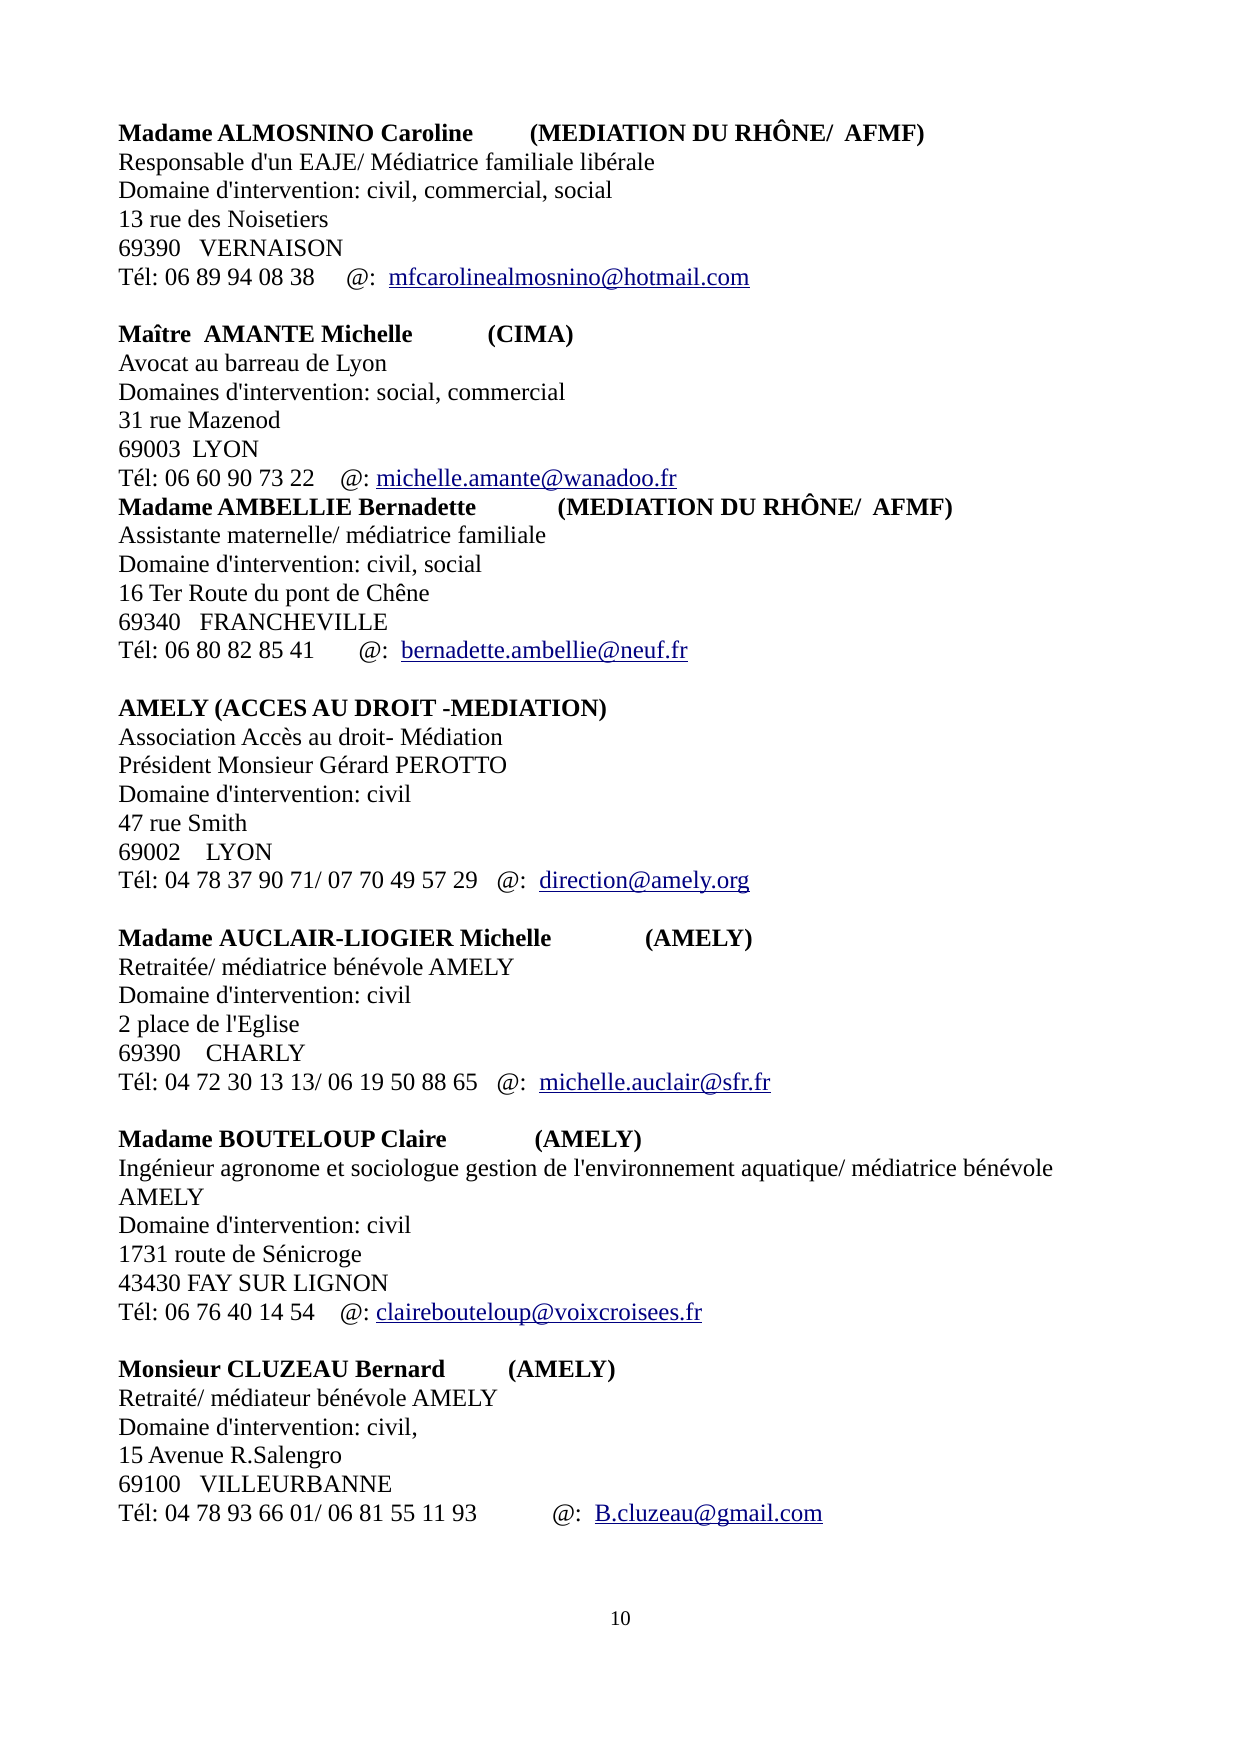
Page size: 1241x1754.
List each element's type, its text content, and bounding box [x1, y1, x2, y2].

text 47 rue Smith [118, 808, 1122, 837]
text 69390 VERNAISON [118, 233, 1122, 262]
text Tél: 06 76 40 14 54 @: clairebouteloup@voixcroisees.fr [118, 1297, 1122, 1326]
text Tél: 06 80 82 85 41 @: bernadette.ambellie@neuf.fr [118, 636, 1122, 664]
text Domaine d'intervention: civil, [118, 1412, 1122, 1441]
text 13 rue des Noisetiers [118, 204, 1122, 233]
text Madame ALMOSNINO Caroline (MEDIATION DU RHÔNE/ AFMF) [118, 118, 1122, 147]
text Tél: 04 78 37 90 71/ 07 70 49 57 29 @: direction@amely.org [118, 866, 1122, 894]
text 31 rue Mazenod [118, 406, 1122, 434]
text 69002 LYON [118, 837, 1122, 866]
text Tél: 06 89 94 08 38 @: mfcarolinealmosnino@hotmail.com [118, 262, 1122, 291]
text Tél: 04 78 93 66 01/ 06 81 55 11 93 @: B.cluzeau@gmail.com [118, 1498, 1122, 1527]
text Madame BOUTELOUP Claire (AMELY) [118, 1124, 1122, 1153]
text Monsieur CLUZEAU Bernard (AMELY) [118, 1354, 1122, 1383]
text Domaines d'intervention: social, commercial [118, 377, 1122, 406]
text 43430 FAY SUR LIGNON [118, 1268, 1122, 1297]
text 69100 VILLEURBANNE [118, 1469, 1122, 1498]
text Assistante maternelle/ médiatrice familiale [118, 521, 1122, 549]
text 69390 CHARLY [118, 1038, 1122, 1067]
text 69003 LYON [118, 434, 1122, 463]
text 15 Avenue R.Salengro [118, 1441, 1122, 1469]
text 16 Ter Route du pont de Chêne [118, 578, 1122, 607]
text Domaine d'intervention: civil [118, 779, 1122, 808]
text Domaine d'intervention: civil [118, 1211, 1122, 1239]
text Madame AUCLAIR-LIOGIER Michelle (AMELY) [118, 923, 1122, 952]
text AMELY (ACCES AU DROIT -MEDIATION) [118, 693, 1122, 722]
text Maître AMANTE Michelle (CIMA) [118, 319, 1122, 348]
text Retraité/ médiateur bénévole AMELY [118, 1383, 1122, 1412]
text 2 place de l'Eglise [118, 1009, 1122, 1038]
text Ingénieur agronome et sociologue gestion de l'environnement aquatique/ médiatrice bénévole AMELY [118, 1153, 1122, 1211]
text Association Accès au droit- Médiation [118, 722, 1122, 751]
text Responsable d'un EAJE/ Médiatrice familiale libérale [118, 147, 1122, 176]
text Retraitée/ médiatrice bénévole AMELY [118, 952, 1122, 981]
text Président Monsieur Gérard PEROTTO [118, 751, 1122, 779]
text Avocat au barreau de Lyon [118, 348, 1122, 377]
text Domaine d'intervention: civil, social [118, 549, 1122, 578]
text Domaine d'intervention: civil, commercial, social [118, 176, 1122, 204]
text 69340 FRANCHEVILLE [118, 607, 1122, 636]
text Madame AMBELLIE Bernadette (MEDIATION DU RHÔNE/ AFMF) [118, 492, 1122, 521]
text Tél: 06 60 90 73 22 @: michelle.amante@wanadoo.fr [118, 463, 1122, 492]
text 1731 route de Sénicroge [118, 1239, 1122, 1268]
text Domaine d'intervention: civil [118, 981, 1122, 1009]
text Tél: 04 72 30 13 13/ 06 19 50 88 65 @: michelle.auclair@sfr.fr [118, 1067, 1122, 1096]
